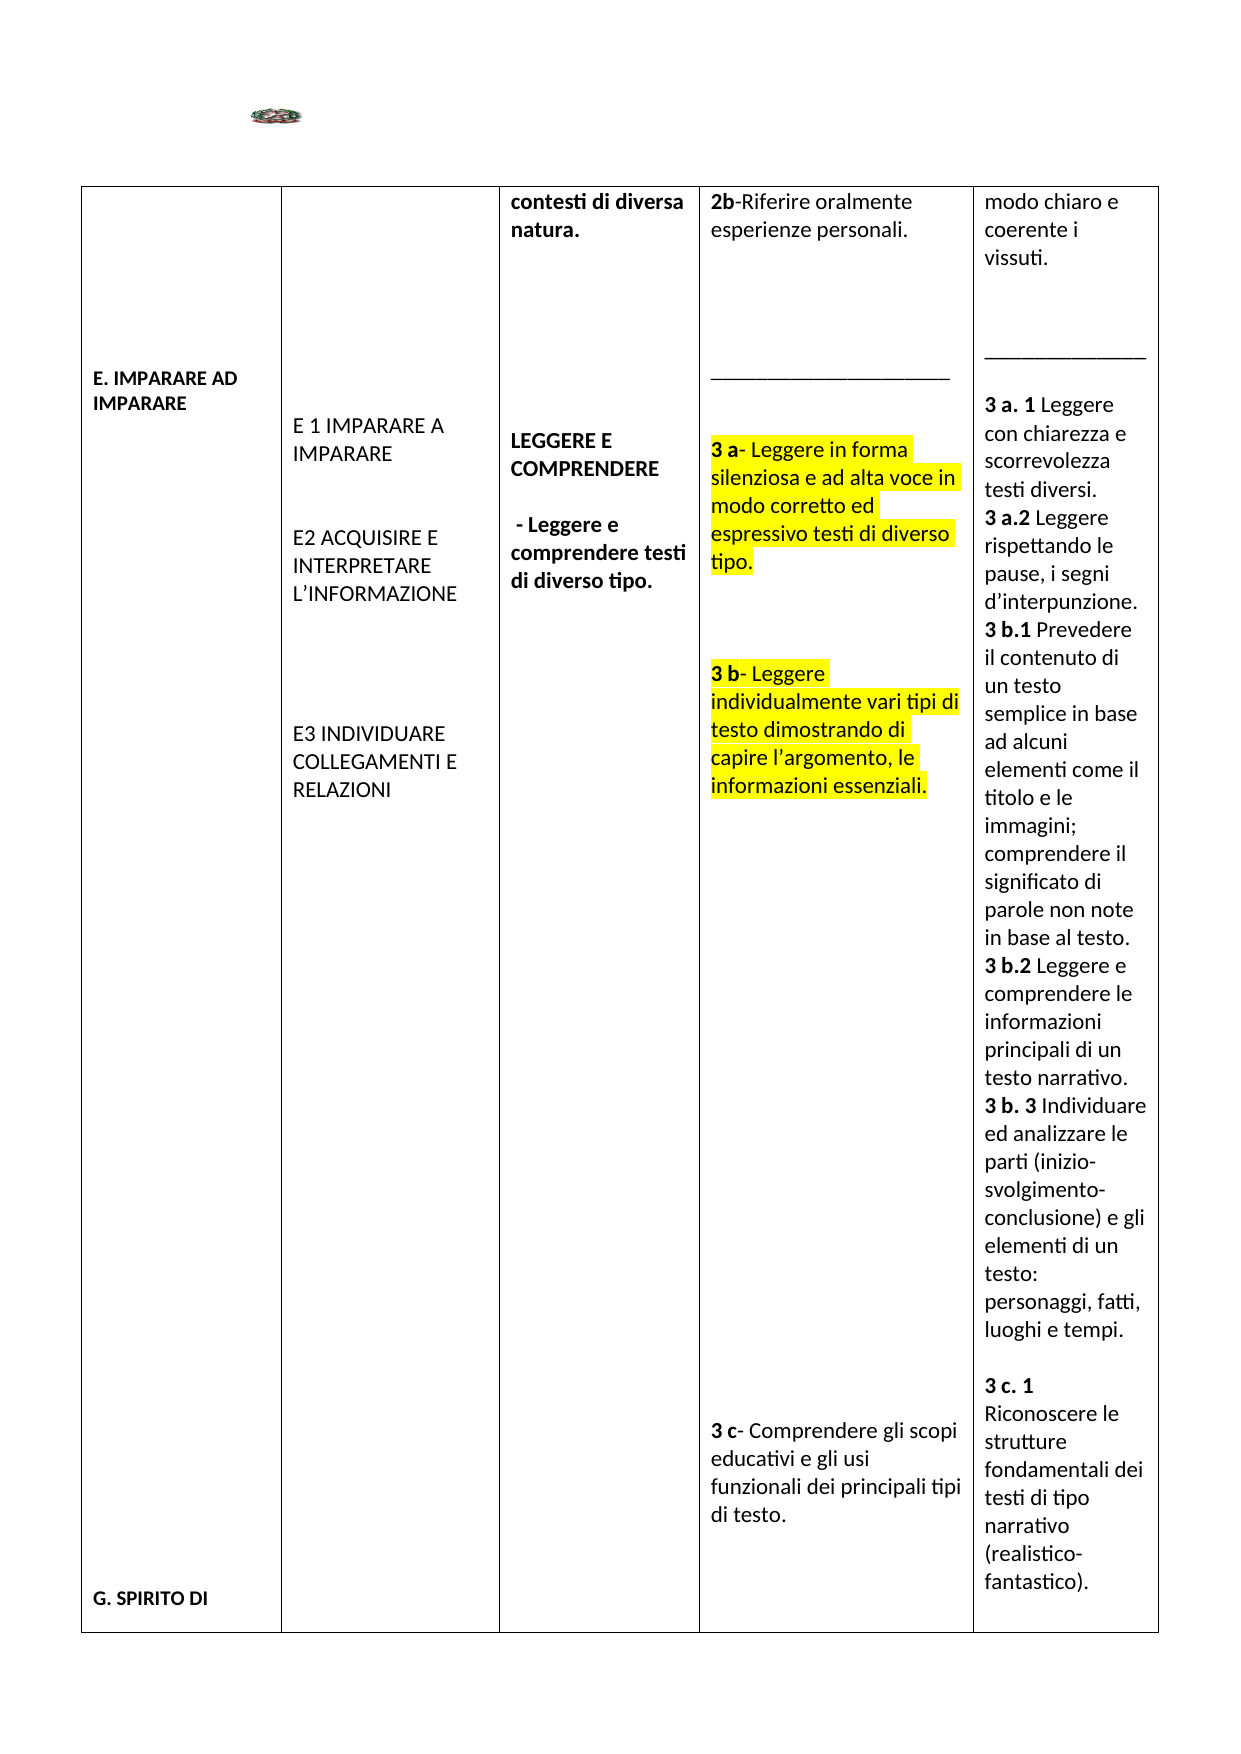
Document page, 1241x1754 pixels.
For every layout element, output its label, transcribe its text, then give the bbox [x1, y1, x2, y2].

table_cell contesti di diversa natura. LEGGERE E COMPRENDERE - Leggere e comprendere testi di diverso tipo. [500, 187, 699, 1632]
table_cell modo chiaro e coerente i vissuti. _____________ 3 a. 1 Leggere con chiarezza e scorrevolezza testi diversi. 3 a.2 Leggere rispettando le pause, i segni d’interpunzione. 3 b.1 Prevedere il contenuto di un testo semplice in base ad alcuni elementi come il titolo e le immagini; comprendere il significato di parole non note in base al testo. 3 b.2 Leggere e comprendere le informazioni principali di un testo narrativo. 3 b. 3 Individuare ed analizzare le parti (inizio-svolgimento-conclusione) e gli elementi di un testo: personaggi, fatti, luoghi e tempi. 3 c. 1 Riconoscere le strutture fondamentali dei testi di tipo narrativo (realistico-fantastico). [974, 187, 1158, 1632]
table_cell E. IMPARARE AD IMPARARE G. SPIRITO DI [82, 187, 281, 1632]
table_cell 2b-Riferire oralmente esperienze personali. _____________________ 3 a- Leggere in forma silenziosa e ad alta voce in modo corretto ed espressivo testi di diverso tipo. 3 b- Leggere individualmente vari tipi di testo dimostrando di capire l’argomento, le informazioni essenziali. 3 c- Comprendere gli scopi educativi e gli usi funzionali dei principali tipi di testo. [700, 187, 973, 1632]
table_cell E 1 IMPARARE A IMPARARE E2 ACQUISIRE E INTERPRETARE L’INFORMAZIONE E3 INDIVIDUARE COLLEGAMENTI E RELAZIONI [282, 187, 499, 1632]
picture [246, 108, 303, 124]
